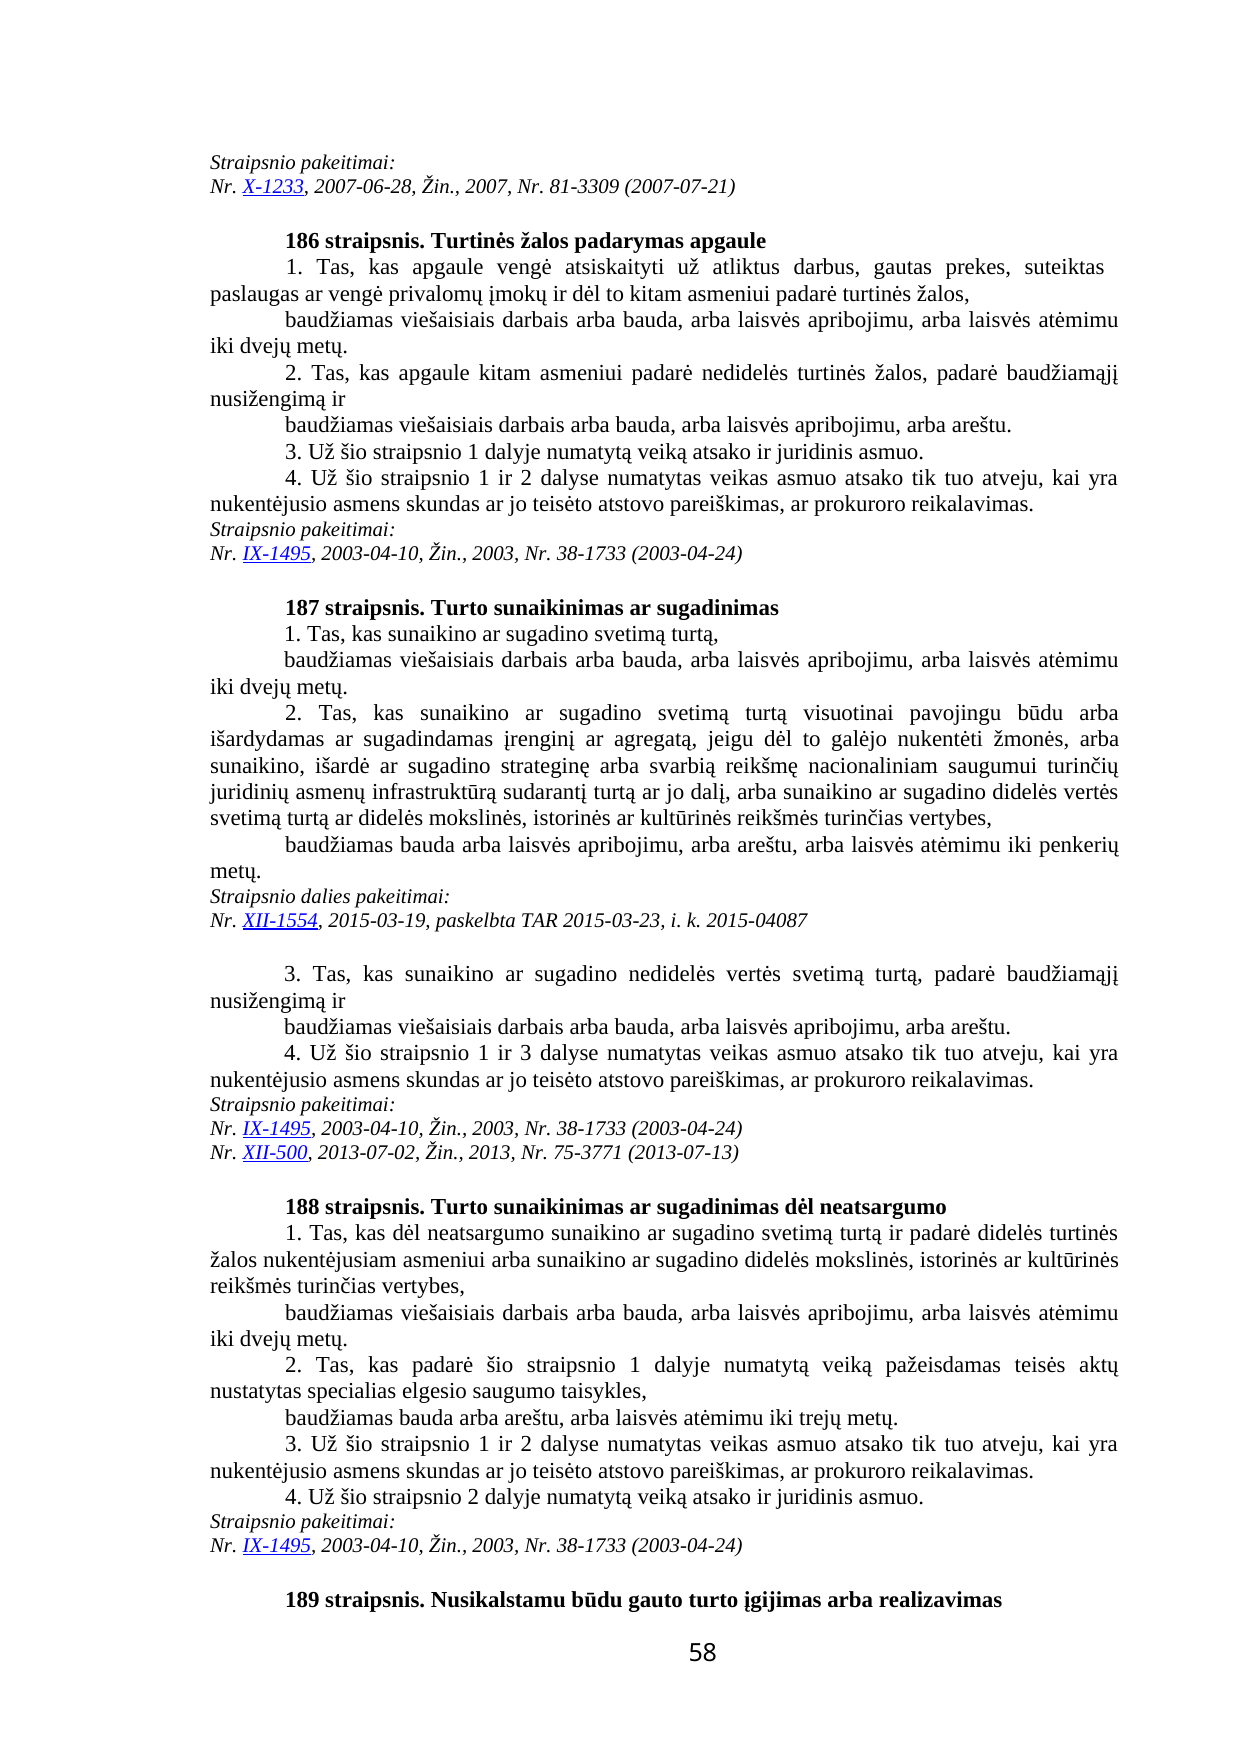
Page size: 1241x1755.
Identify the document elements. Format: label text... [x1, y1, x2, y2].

text Nr. IX-1495, 2003-04-10, Žin., 2003, Nr. 38-1733 (2003-04-24) [210, 1116, 1120, 1140]
text 3. Už šio straipsnio 1 ir 2 dalyse numatytas veikas asmuo atsako tik tuo atveju, kai yra nukentėjusio asmens skundas ar jo teisėto atstovo pareiškimas, ar prokuroro reikalavimas. [210, 1430, 1120, 1483]
text Straipsnio pakeitimai: [210, 1509, 1120, 1533]
text 2. Tas, kas sunaikino ar sugadino svetimą turtą visuotinai pavojingu būdu arba išardydamas ar sugadindamas įrenginį ar agregatą, jeigu dėl to galėjo nukentėti žmonės, arba sunaikino, išardė ar sugadino strateginę arba svarbią reikšmę nacionaliniam saugumui turinčių juridinių asmenų infrastruktūrą sudarantį turtą ar jo dalį, arba sunaikino ar sugadino didelės vertės svetimą turtą ar didelės mokslinės, istorinės ar kultūrinės reikšmės turinčias vertybes, [210, 699, 1120, 831]
text Nr. XII-1554, 2015-03-19, paskelbta TAR 2015-03-23, i. k. 2015-04087 [210, 908, 1120, 932]
text Straipsnio dalies pakeitimai: [210, 883, 1120, 908]
text 2. Tas, kas apgaule kitam asmeniui padarė nedidelės turtinės žalos, padarė baudžiamąjį nusižengimą ir [210, 359, 1120, 411]
text 4. Už šio straipsnio 1 ir 3 dalyse numatytas veikas asmuo atsako tik tuo atveju, kai yra nukentėjusio asmens skundas ar jo teisėto atstovo pareiškimas, ar prokuroro reikalavimas. [210, 1039, 1120, 1092]
text Nr. XII-500, 2013-07-02, Žin., 2013, Nr. 75-3771 (2013-07-13) [210, 1140, 1120, 1164]
text 1. Tas, kas sunaikino ar sugadino svetimą turtą, [210, 620, 1120, 646]
text baudžiamas viešaisiais darbais arba bauda, arba laisvės apribojimu, arba areštu. [210, 1013, 1120, 1039]
text baudžiamas viešaisiais darbais arba bauda, arba laisvės apribojimu, arba areštu. [210, 411, 1120, 438]
text 4. Už šio straipsnio 1 ir 2 dalyse numatytas veikas asmuo atsako tik tuo atveju, kai yra nukentėjusio asmens skundas ar jo teisėto atstovo pareiškimas, ar prokuroro reikalavimas. [210, 464, 1120, 517]
text Nr. IX-1495, 2003-04-10, Žin., 2003, Nr. 38-1733 (2003-04-24) [210, 541, 1120, 565]
text 3. Tas, kas sunaikino ar sugadino nedidelės vertės svetimą turtą, padarė baudžiamąjį nusižengimą ir [210, 960, 1120, 1013]
text 188 straipsnis. Turto sunaikinimas ar sugadinimas dėl neatsargumo [210, 1193, 1120, 1219]
text baudžiamas viešaisiais darbais arba bauda, arba laisvės apribojimu, arba laisvės atėmimu iki dvejų metų. [210, 646, 1120, 699]
text 1. Tas, kas dėl neatsargumo sunaikino ar sugadino svetimą turtą ir padarė didelės turtinės žalos nukentėjusiam asmeniui arba sunaikino ar sugadino didelės mokslinės, istorinės ar kultūrinės reikšmės turinčias vertybes, [210, 1219, 1120, 1298]
text baudžiamas bauda arba areštu, arba laisvės atėmimu iki trejų metų. [210, 1404, 1120, 1430]
text Nr. IX-1495, 2003-04-10, Žin., 2003, Nr. 38-1733 (2003-04-24) [210, 1533, 1120, 1557]
text 2. Tas, kas padarė šio straipsnio 1 dalyje numatytą veiką pažeisdamas teisės aktų nustatytas specialias elgesio saugumo taisykles, [210, 1351, 1120, 1404]
text Straipsnio pakeitimai: [210, 517, 1120, 541]
text Nr. X-1233, 2007-06-28, Žin., 2007, Nr. 81-3309 (2007-07-21) [210, 174, 1120, 198]
text Straipsnio pakeitimai: [210, 1092, 1120, 1116]
text Straipsnio pakeitimai: [210, 150, 1120, 174]
text 4. Už šio straipsnio 2 dalyje numatytą veiką atsako ir juridinis asmuo. [210, 1483, 1120, 1509]
text 186 straipsnis. Turtinės žalos padarymas apgaule [210, 227, 1120, 253]
text baudžiamas viešaisiais darbais arba bauda, arba laisvės apribojimu, arba laisvės atėmimu iki dvejų metų. [210, 1298, 1120, 1351]
text 189 straipsnis. Nusikalstamu būdu gauto turto įgijimas arba realizavimas [210, 1586, 1120, 1613]
text 187 straipsnis. Turto sunaikinimas ar sugadinimas [210, 594, 1120, 620]
text baudžiamas bauda arba laisvės apribojimu, arba areštu, arba laisvės atėmimu iki penkerių metų. [210, 831, 1120, 883]
text 3. Už šio straipsnio 1 dalyje numatytą veiką atsako ir juridinis asmuo. [210, 438, 1120, 464]
text 1. Tas, kas apgaule vengė atsiskaityti už atliktus darbus, gautas prekes, suteiktas paslaugas ar vengė privalomų įmokų ir dėl to kitam asmeniui padarė turtinės žalos, [210, 253, 1106, 306]
text baudžiamas viešaisiais darbais arba bauda, arba laisvės apribojimu, arba laisvės atėmimu iki dvejų metų. [210, 306, 1120, 359]
